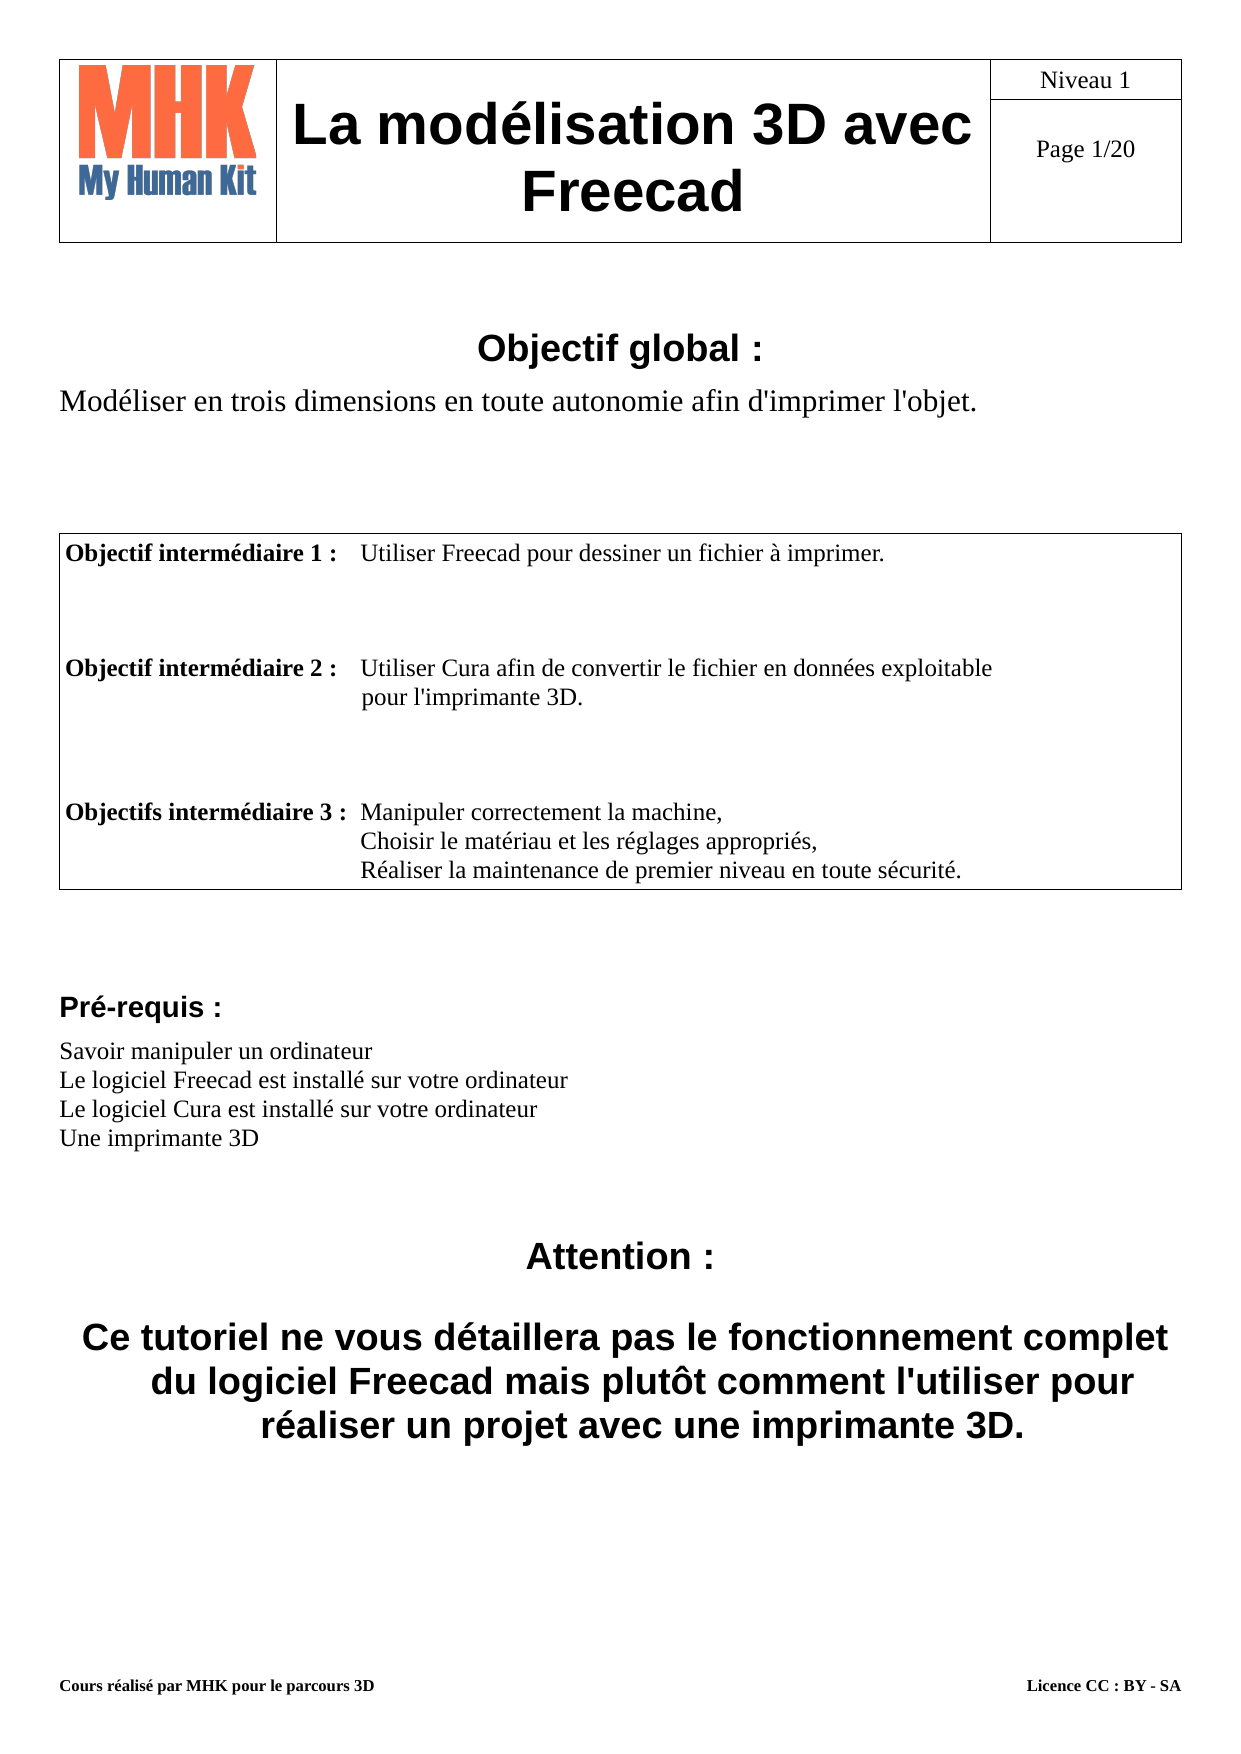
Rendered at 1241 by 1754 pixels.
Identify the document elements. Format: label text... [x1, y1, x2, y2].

picture [79, 65, 257, 200]
text Le logiciel Freecad est installé sur votre ordinateur [59, 1065, 1181, 1094]
subtitle Attention : [59, 1234, 1181, 1278]
subtitle Objectif global : [59, 326, 1181, 369]
subtitle Pré-requis : [59, 990, 1181, 1024]
text Le logiciel Cura est installé sur votre ordinateur [59, 1094, 1181, 1123]
text Une imprimante 3D [59, 1123, 1181, 1151]
text Savoir manipuler un ordinateur [59, 1036, 1181, 1065]
text Modéliser en trois dimensions en toute autonomie afin d'imprimer l'objet. [59, 382, 1181, 418]
subtitle Ce tutoriel ne vous détaillera pas le fonctionnement complet du logiciel Freecad mais plutôt comment l'utiliser pour réaliser un projet avec une imprimante 3D. [59, 1315, 1181, 1446]
table_header Objectif intermédiaire 1 : Utiliser Freecad pour dessiner un fichier à imprimer. Objectif intermédiaire 2 : Utiliser Cura afin de convertir le fichier en données exploitable pour l'imprimante 3D. Objectifs intermédiaire 3 : Manipuler correctement la machine, Choisir le matériau et les réglages appropriés, Réaliser la maintenance de premier niveau en toute sécurité. [60, 534, 1181, 889]
